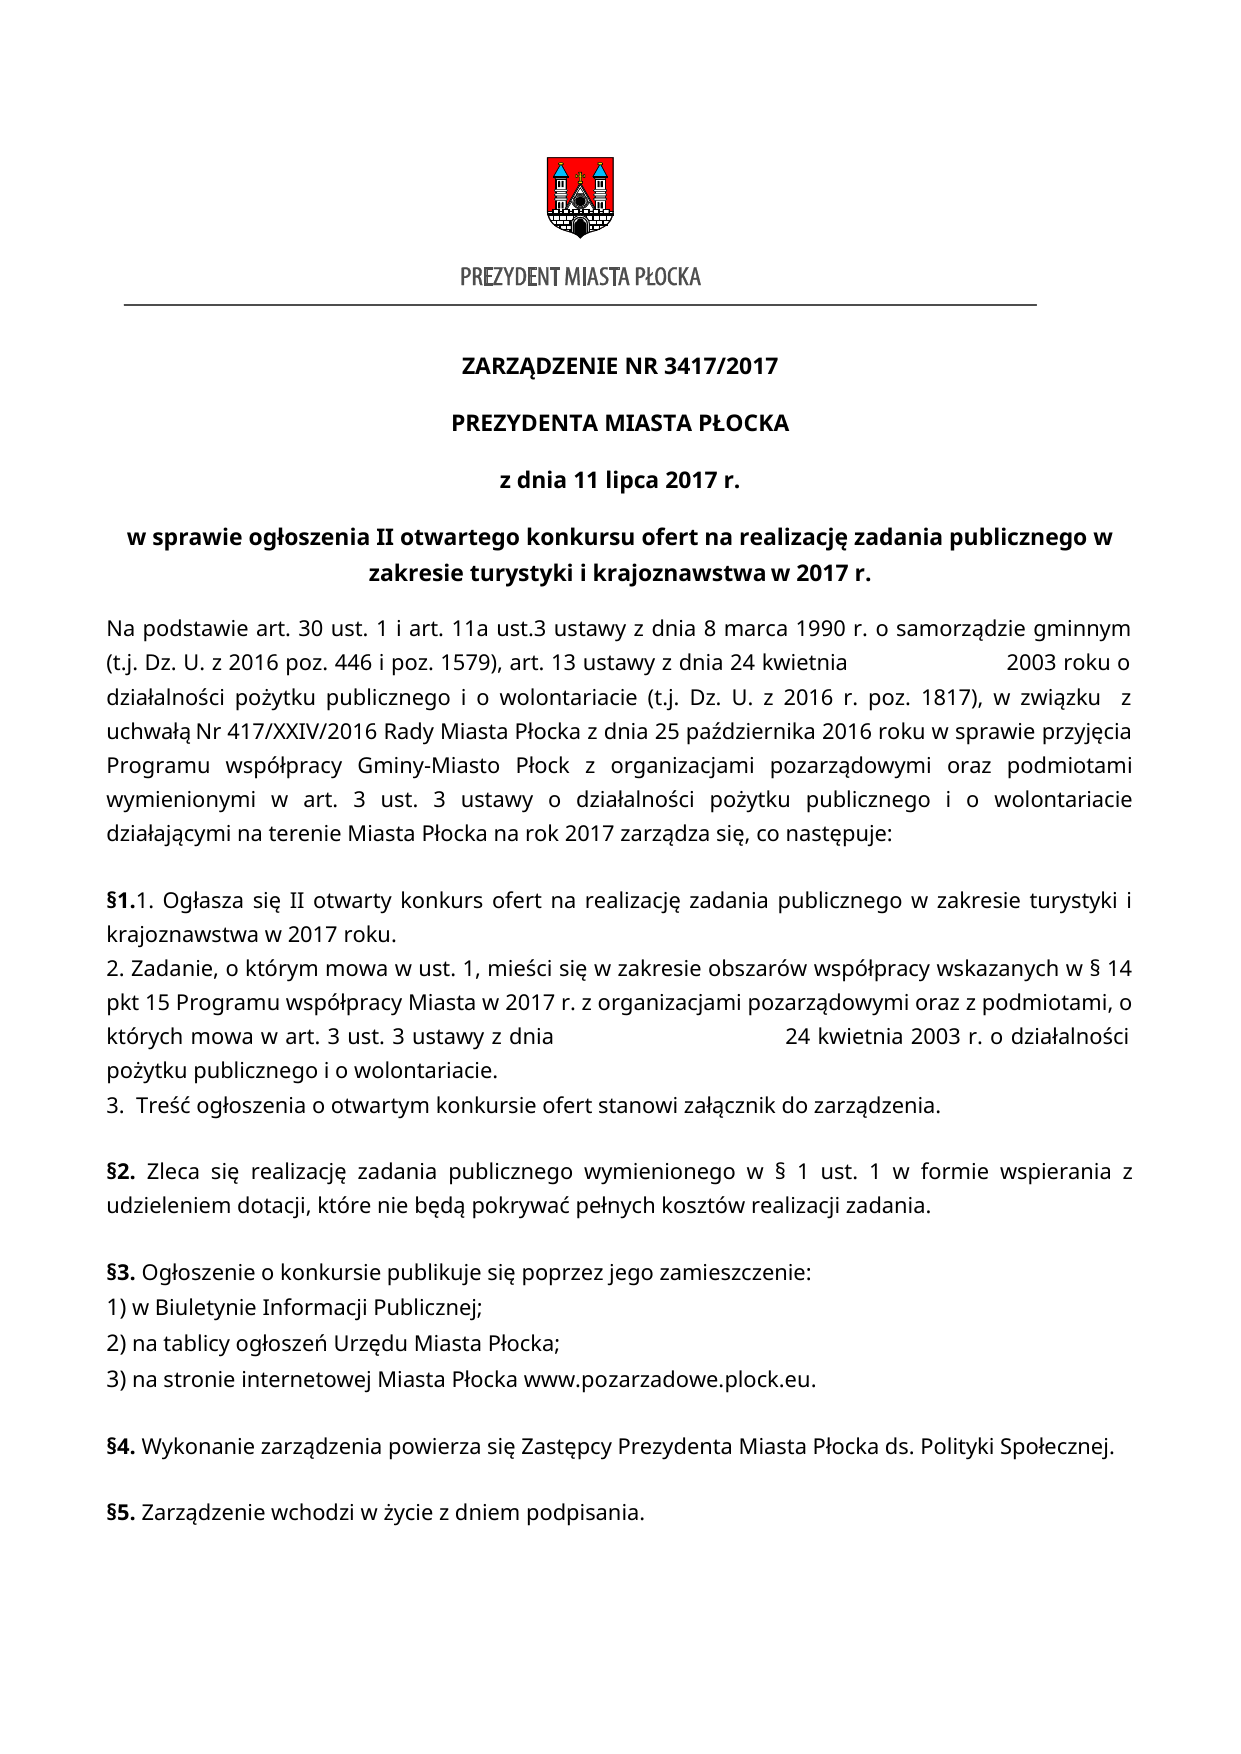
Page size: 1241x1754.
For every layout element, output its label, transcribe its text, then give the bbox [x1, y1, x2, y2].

text §1.1. Ogłasza się II otwarty konkurs ofert na realizację zadania publicznego w zakresie turystyki i krajoznawstwa w 2017 roku. [106, 884, 1134, 948]
text 2. Zadanie, o którym mowa w ust. 1, mieści się w zakresie obszarów współpracy wskazanych w § 14 pkt 15 Programu współpracy Miasta w 2017 r. z organizacjami pozarządowymi oraz z podmiotami, o których mowa w art. 3 ust. 3 ustawy z dnia 24 kwietnia 2003 r. o działalności pożytku publicznego i o wolontariacie. [106, 953, 1134, 1085]
text 3. Treść ogłoszenia o otwartym konkursie ofert stanowi załącznik do zarządzenia. [106, 1089, 1134, 1119]
text §4. Wykonanie zarządzenia powierza się Zastępcy Prezydenta Miasta Płocka ds. Polityki Społecznej. [106, 1431, 1134, 1460]
text §2. Zleca się realizację zadania publicznego wymienionego w § 1 ust. 1 w formie wspierania z udzieleniem dotacji, które nie będą pokrywać pełnych kosztów realizacji zadania. [106, 1156, 1134, 1220]
list na tablicy ogłoszeń Urzędu Miasta Płocka; [106, 1327, 1134, 1358]
text §5. Zarządzenie wchodzi w życie z dniem podpisania. [106, 1497, 1134, 1527]
text ZARZĄDZENIE NR 3417/2017 [106, 350, 1134, 381]
text w sprawie ogłoszenia II otwartego konkursu ofert na realizację zadania publicznego w zakresie turystyki i krajoznawstwa w 2017 r. [106, 521, 1134, 588]
list w Biuletynie Informacji Publicznej; [106, 1291, 1134, 1322]
text §3. Ogłoszenie o konkursie publikuje się poprzez jego zamieszczenie: [106, 1256, 1134, 1286]
text z dnia 11 lipca 2017 r. [106, 464, 1134, 495]
text PREZYDENTA MIASTA PŁOCKA [106, 407, 1134, 438]
text Na podstawie art. 30 ust. 1 i art. 11a ust.3 ustawy z dnia 8 marca 1990 r. o samorządzie gminnym (t.j. Dz. U. z 2016 poz. 446 i poz. 1579), art. 13 ustawy z dnia 24 kwietnia 2003 roku o działalności pożytku publicznego i o wolontariacie (t.j. Dz. U. z 2016 r. poz. 1817), w związku z uchwałą Nr 417/XXIV/2016 Rady Miasta Płocka z dnia 25 października 2016 roku w sprawie przyjęcia Programu współpracy Gminy-Miasto Płock z organizacjami pozarządowymi oraz podmiotami wymienionymi w art. 3 ust. 3 ustawy o działalności pożytku publicznego i o wolontariacie działającymi na terenie Miasta Płocka na rok 2017 zarządza się, co następuje: [106, 613, 1134, 848]
list na stronie internetowej Miasta Płocka www.pozarzadowe.plock.eu. [106, 1362, 1134, 1394]
